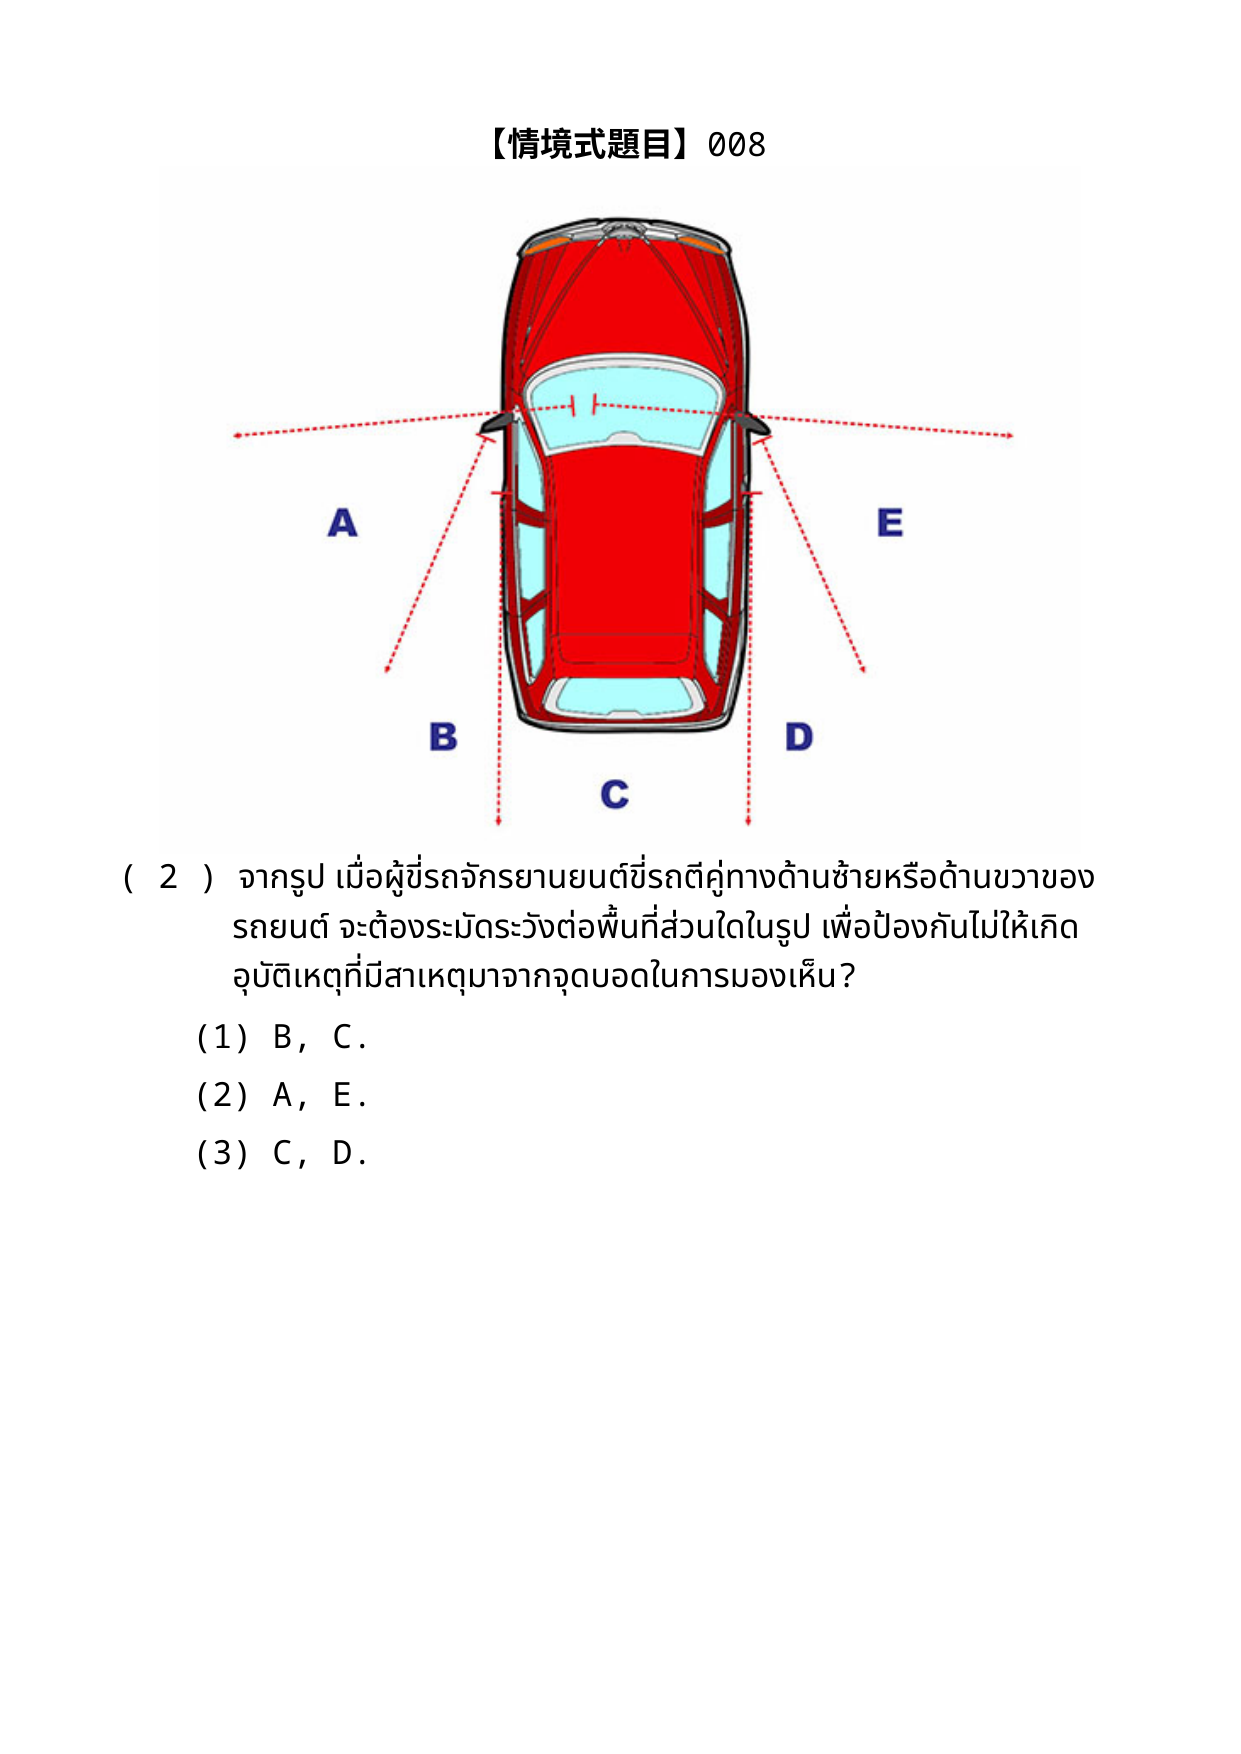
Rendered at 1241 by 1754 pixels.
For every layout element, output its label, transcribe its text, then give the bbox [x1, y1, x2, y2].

text (3) C, D. [118, 1129, 1122, 1174]
text (2) A, E. [118, 1071, 1122, 1117]
text ( 2 ) จากรูป เมื่อผู้ขี่รถจักรยานยนต์ขี่รถตีคู่ทางด้านซ้ายหรือด้านขวาของ รถยนต์ จะต้องระมัดระวังต่อพื้นที่ส่วนใดในรูป เพื่อป้องกันไม่ให้เกิด อุบัติเหตุที่มีสาเหตุมาจากจุดบอดในการมองเห็น? [118, 167, 1122, 1001]
text (1) B, C. [118, 1013, 1122, 1059]
text 【情境式題目】008 [118, 118, 1122, 167]
picture [159, 166, 1082, 854]
